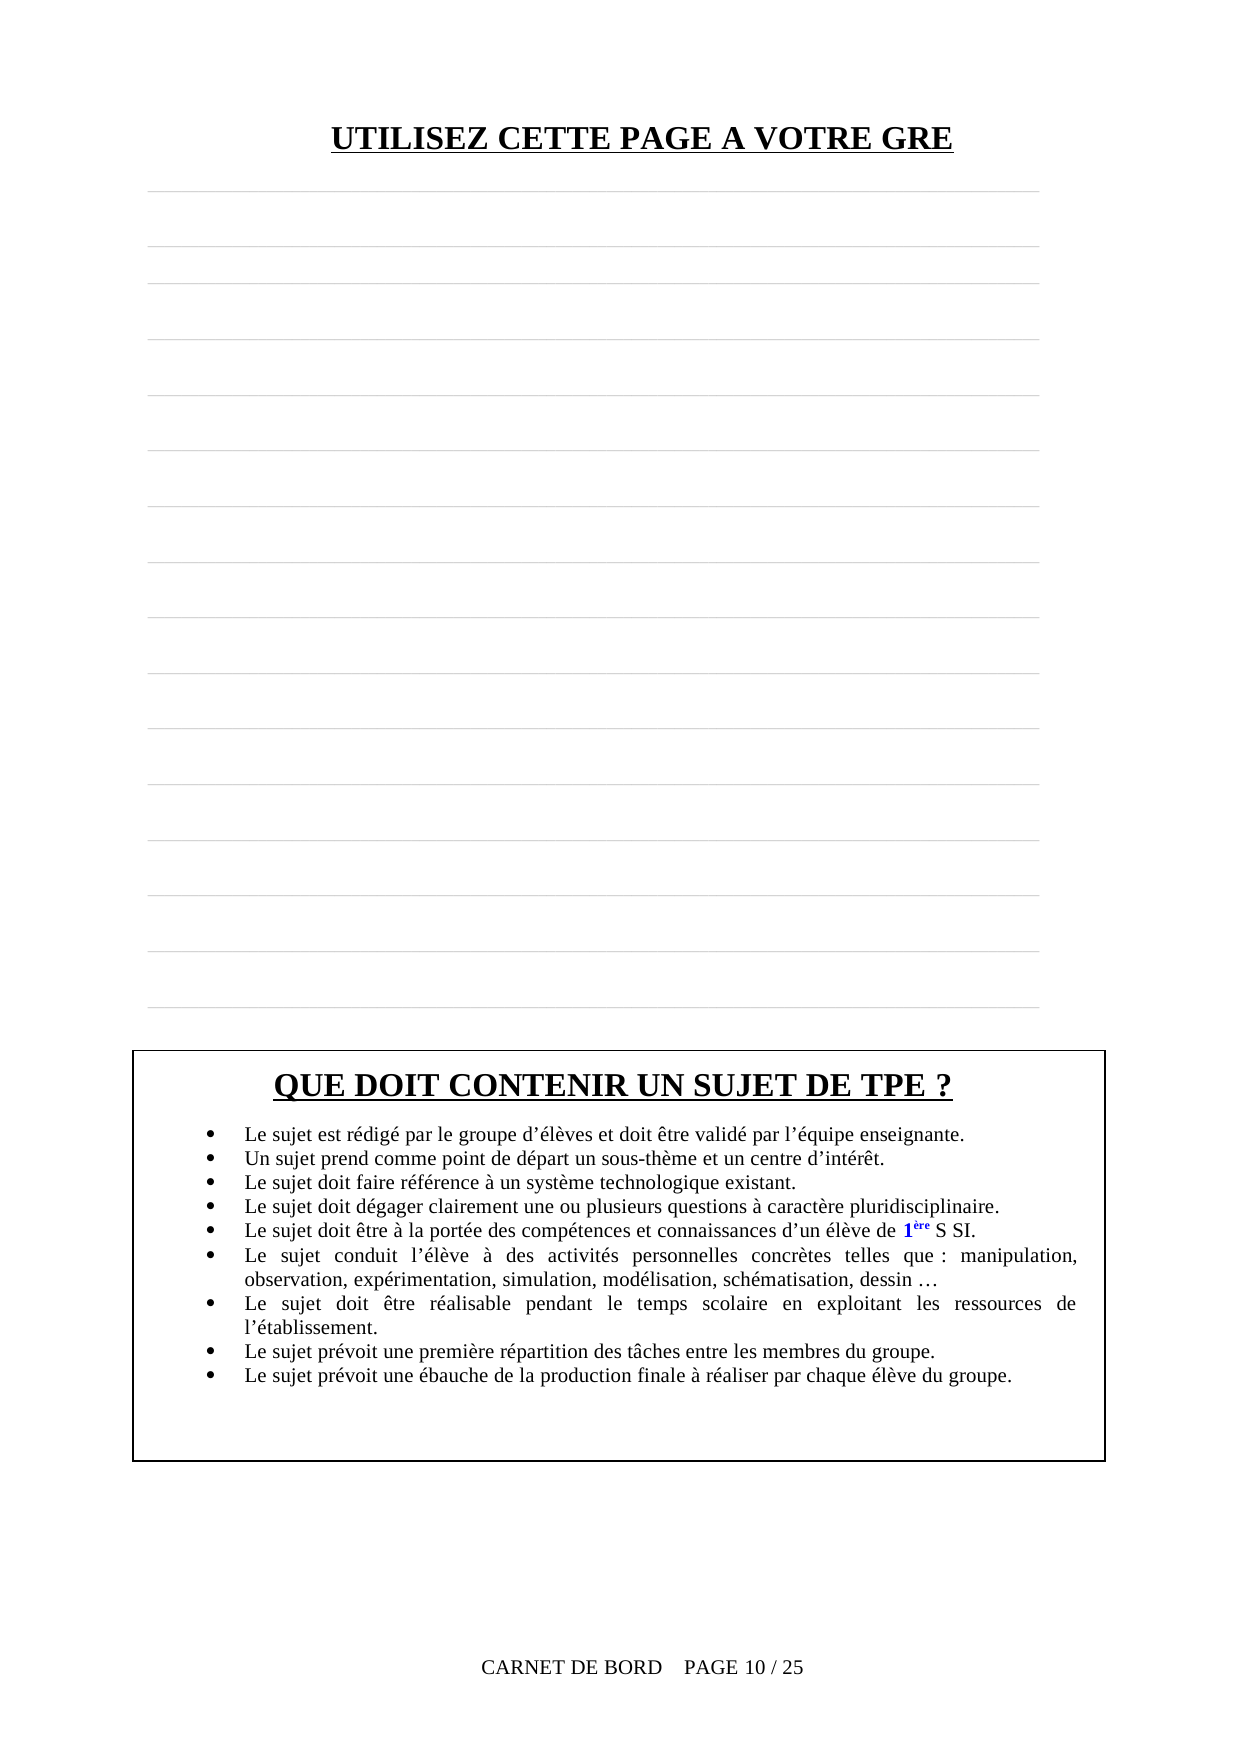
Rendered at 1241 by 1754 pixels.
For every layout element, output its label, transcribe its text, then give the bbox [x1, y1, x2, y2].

text _________________________________________________________________________________________________________ [148, 379, 1137, 398]
text _________________________________________________________________________________________________________ [148, 935, 1137, 954]
list Le sujet doit être à la portée des compétences et connaissances d’un élève de 1ère S SI. [207, 1218, 1078, 1242]
text _________________________________________________________________________________________________________ [148, 175, 1137, 194]
text _________________________________________________________________________________________________________ [148, 991, 1137, 1009]
list Le sujet doit faire référence à un système technologique existant. [207, 1170, 1078, 1194]
text _________________________________________________________________________________________________________ [148, 323, 1137, 342]
text _________________________________________________________________________________________________________ [148, 546, 1137, 564]
text _________________________________________________________________________________________________________ [148, 657, 1137, 676]
text _________________________________________________________________________________________________________ [148, 880, 1137, 898]
text _________________________________________________________________________________________________________ [148, 768, 1137, 787]
list Le sujet doit dégager clairement une ou plusieurs questions à caractère pluridisciplinaire. [207, 1194, 1078, 1218]
text _________________________________________________________________________________________________________ [148, 713, 1137, 731]
text _________________________________________________________________________________________________________ [148, 824, 1137, 843]
list Le sujet prévoit une ébauche de la production finale à réaliser par chaque élève du groupe. [207, 1363, 1104, 1387]
text _________________________________________________________________________________________________________ [148, 490, 1137, 509]
subtitle UTILISEZ CETTE PAGE A VOTRE GRE [148, 118, 1137, 157]
text _________________________________________________________________________________________________________ [148, 435, 1137, 453]
list Un sujet prend comme point de départ un sous-thème et un centre d’intérêt. [207, 1146, 1078, 1170]
subtitle QUE DOIT CONTENIR UN SUJET DE TPE ? [148, 1065, 1078, 1103]
text _________________________________________________________________________________________________________ [148, 268, 1137, 286]
list Le sujet conduit l’élève à des activités personnelles concrètes telles que : manipulation, observation, expérimentation, simulation, modélisation, schématisation, dessin … [207, 1242, 1078, 1291]
text _________________________________________________________________________________________________________ [148, 602, 1137, 620]
list Le sujet est rédigé par le groupe d’élèves et doit être validé par l’équipe enseignante. [207, 1122, 1078, 1146]
text _________________________________________________________________________________________________________ [148, 231, 1137, 249]
list Le sujet doit être réalisable pendant le temps scolaire en exploitant les ressources de l’établissement. [207, 1291, 1078, 1339]
list Le sujet prévoit une première répartition des tâches entre les membres du groupe. [207, 1339, 1078, 1363]
